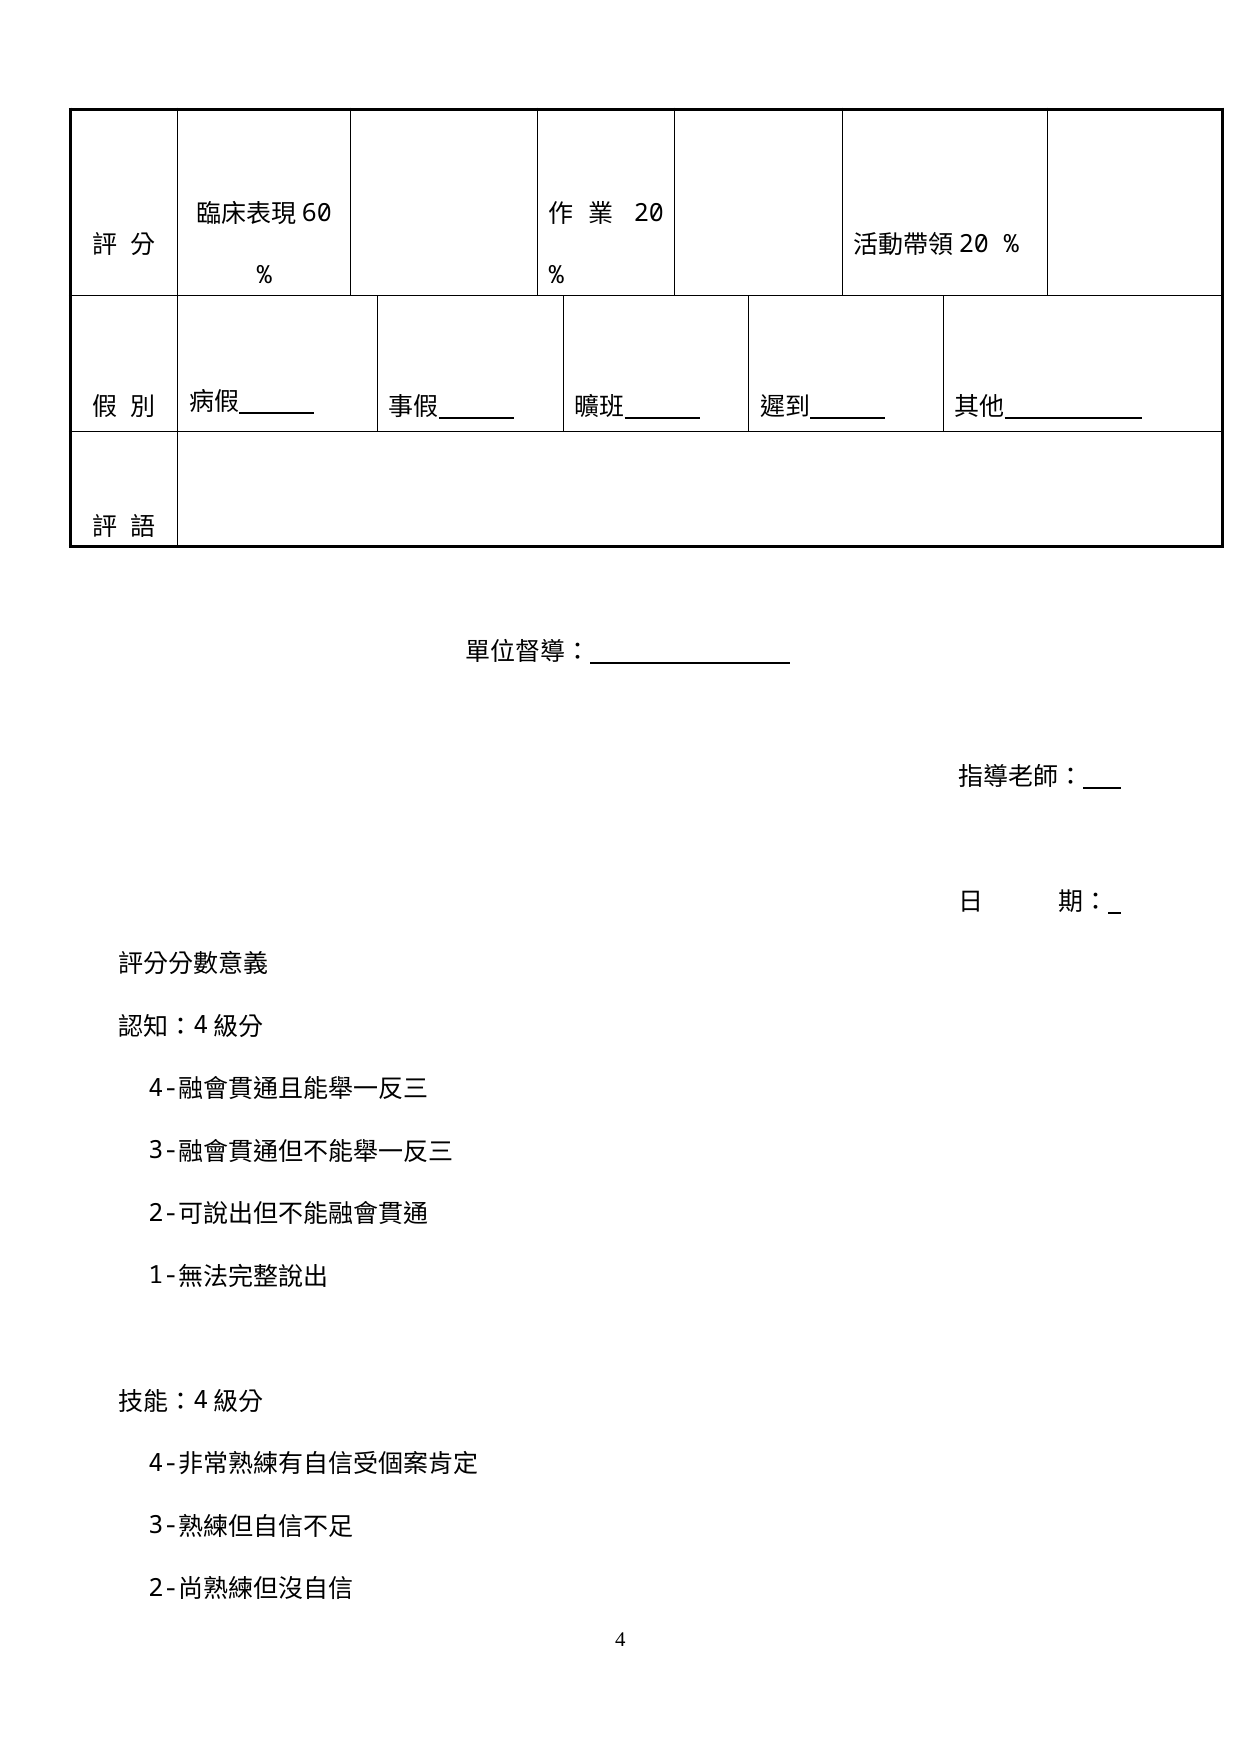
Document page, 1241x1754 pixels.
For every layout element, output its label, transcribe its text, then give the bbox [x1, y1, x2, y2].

text 4-融會貫通且能舉一反三 [118, 1045, 1122, 1108]
text 評分分數意義 [118, 920, 1122, 983]
text 3-融會貫通但不能舉一反三 [118, 1108, 1122, 1170]
text 4-非常熟練有自信受個案肯定 [118, 1420, 1122, 1483]
text 2-尚熟練但沒自信 [118, 1545, 1122, 1608]
table_cell 假 別 [72, 296, 177, 431]
table_cell 遲到 [749, 296, 943, 431]
table_cell 事假 [378, 296, 563, 431]
text 2-可說出但不能融會貫通 [118, 1170, 1122, 1233]
table_cell [178, 432, 1221, 545]
table_cell 活動帶領20 % [843, 111, 1047, 295]
table_cell 曠班 [564, 296, 748, 431]
table_cell 臨床表現60 % [178, 111, 350, 295]
table_cell [351, 111, 537, 295]
text 技能：4級分 [118, 1358, 1122, 1420]
text 日 期： [118, 858, 1122, 920]
table_cell 評 語 [72, 432, 177, 545]
table_cell 病假 [178, 296, 377, 431]
table_cell [675, 111, 842, 295]
table_cell 評 分 [72, 111, 177, 295]
text 3-熟練但自信不足 [118, 1483, 1122, 1545]
text 認知：4級分 [118, 983, 1122, 1045]
table_cell 作業20 % [538, 111, 674, 295]
text 1-無法完整說出 [118, 1233, 1122, 1295]
text 單位督導： [118, 608, 1122, 670]
table_cell [1048, 111, 1221, 295]
text 指導老師： [118, 733, 1122, 795]
table_cell 其他 [944, 296, 1221, 431]
